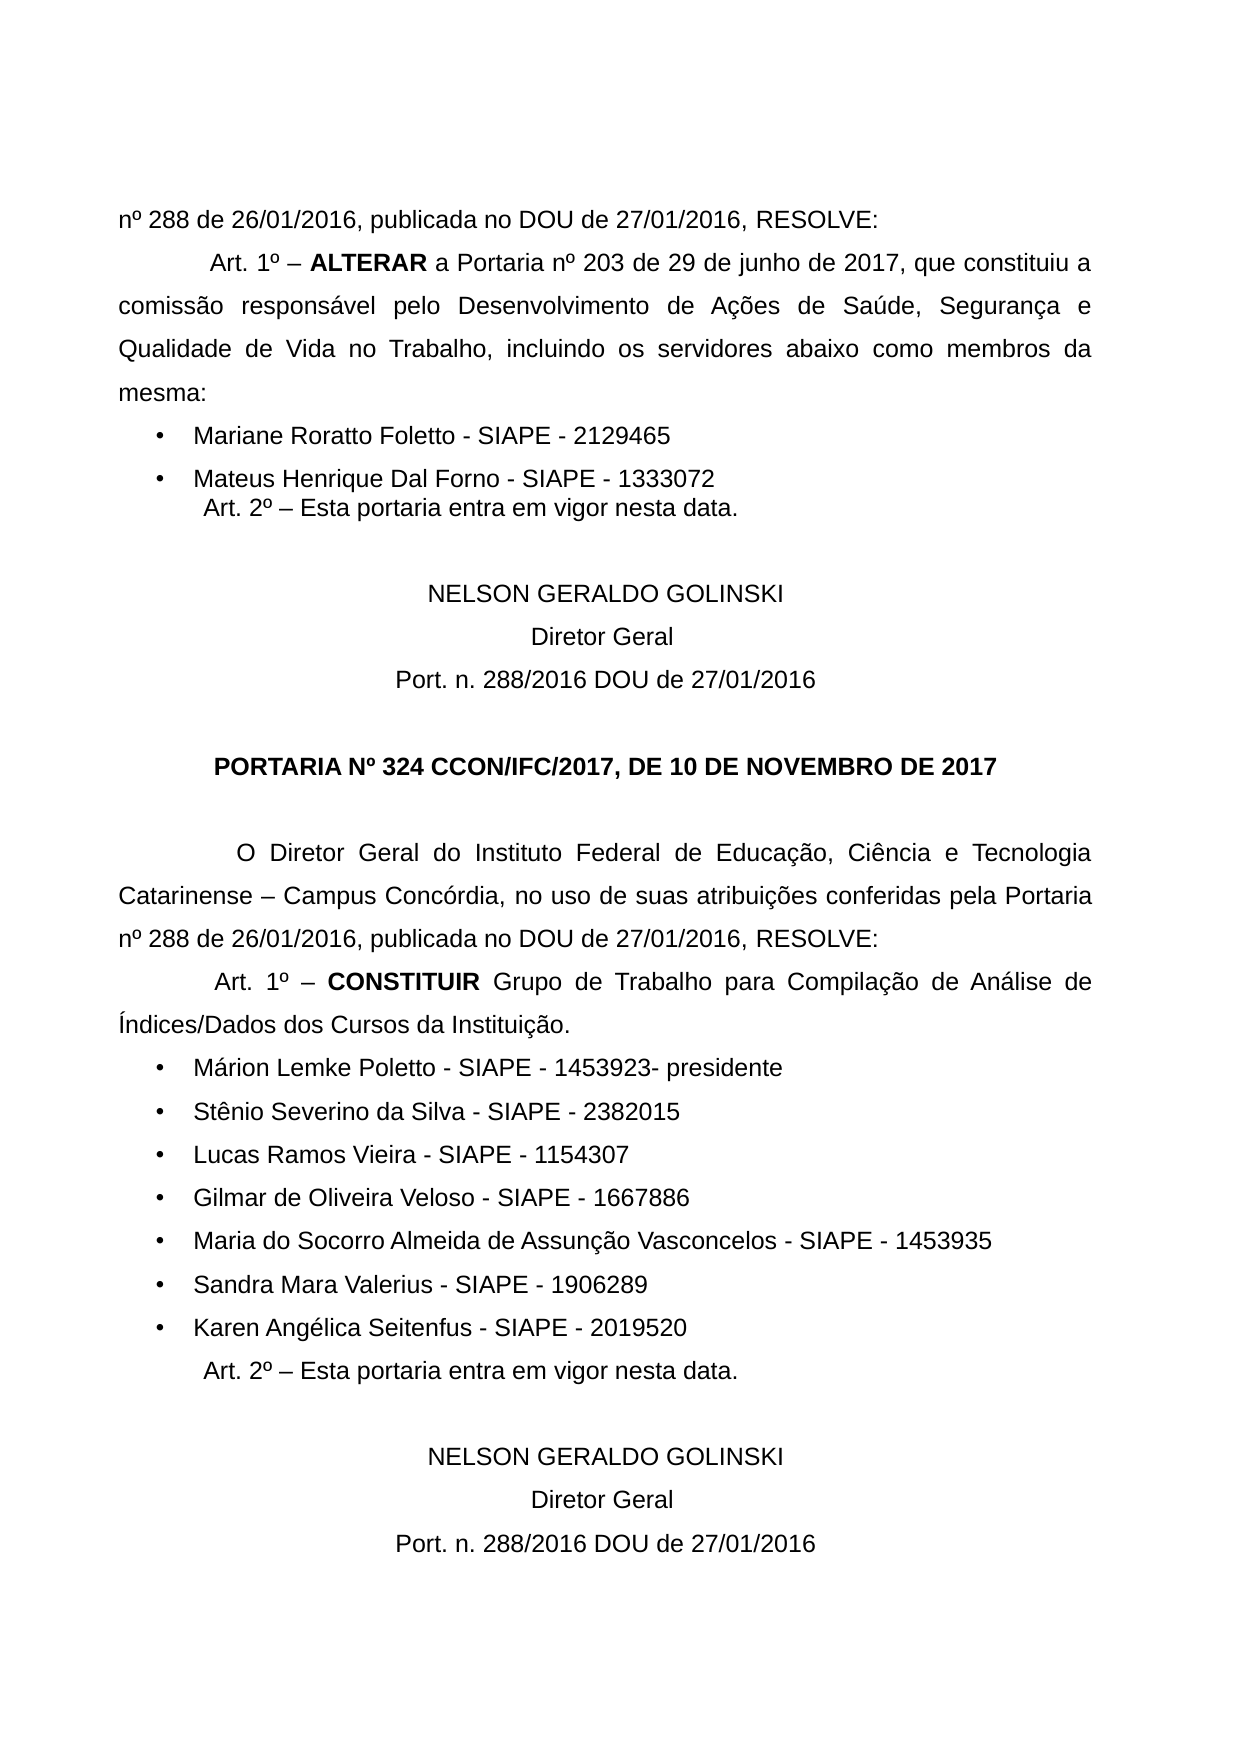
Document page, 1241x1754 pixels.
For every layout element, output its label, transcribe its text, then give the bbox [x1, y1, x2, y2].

list Mateus Henrique Dal Forno - SIAPE - 1333072 [156, 464, 1093, 493]
text NELSON GERALDO GOLINSKI [118, 579, 1093, 608]
text O Diretor Geral do Instituto Federal de Educação, Ciência e Tecnologia Catarinense – Campus Concórdia, no uso de suas atribuições conferidas pela Portaria nº 288 de 26/01/2016, publicada no DOU de 27/01/2016, RESOLVE: [118, 838, 1093, 953]
text Diretor Geral [118, 1485, 1093, 1514]
text NELSON GERALDO GOLINSKI [118, 1442, 1093, 1471]
list Stênio Severino da Silva - SIAPE - 2382015 [156, 1097, 1093, 1126]
text Diretor Geral [118, 622, 1093, 651]
list Sandra Mara Valerius - SIAPE - 1906289 [156, 1269, 1093, 1298]
text Port. n. 288/2016 DOU de 27/01/2016 [118, 665, 1093, 694]
text nº 288 de 26/01/2016, publicada no DOU de 27/01/2016, RESOLVE: [118, 205, 1093, 234]
list Lucas Ramos Vieira - SIAPE - 1154307 [156, 1140, 1093, 1169]
text Port. n. 288/2016 DOU de 27/01/2016 [118, 1528, 1093, 1557]
text Art. 2º – Esta portaria entra em vigor nesta data. [118, 1356, 1093, 1385]
list Karen Angélica Seitenfus - SIAPE - 2019520 [156, 1313, 1093, 1342]
list Mariane Roratto Foletto - SIAPE - 2129465 [156, 421, 1093, 449]
text PORTARIA Nº 324 CCON/IFC/2017, DE 10 DE NOVEMBRO DE 2017 [118, 752, 1093, 780]
text Art. 1º – ALTERAR a Portaria nº 203 de 29 de junho de 2017, que constituiu a comissão responsável pelo Desenvolvimento de Ações de Saúde, Segurança e Qualidade de Vida no Trabalho, incluindo os servidores abaixo como membros da mesma: [118, 248, 1093, 406]
list Márion Lemke Poletto - SIAPE - 1453923- presidente [156, 1053, 1093, 1082]
list Gilmar de Oliveira Veloso - SIAPE - 1667886 [156, 1183, 1093, 1212]
list Maria do Socorro Almeida de Assunção Vasconcelos - SIAPE - 1453935 [156, 1226, 1093, 1255]
text Art. 1º – CONSTITUIR Grupo de Trabalho para Compilação de Análise de Índices/Dados dos Cursos da Instituição. [118, 967, 1093, 1039]
text Art. 2º – Esta portaria entra em vigor nesta data. [118, 493, 1093, 522]
